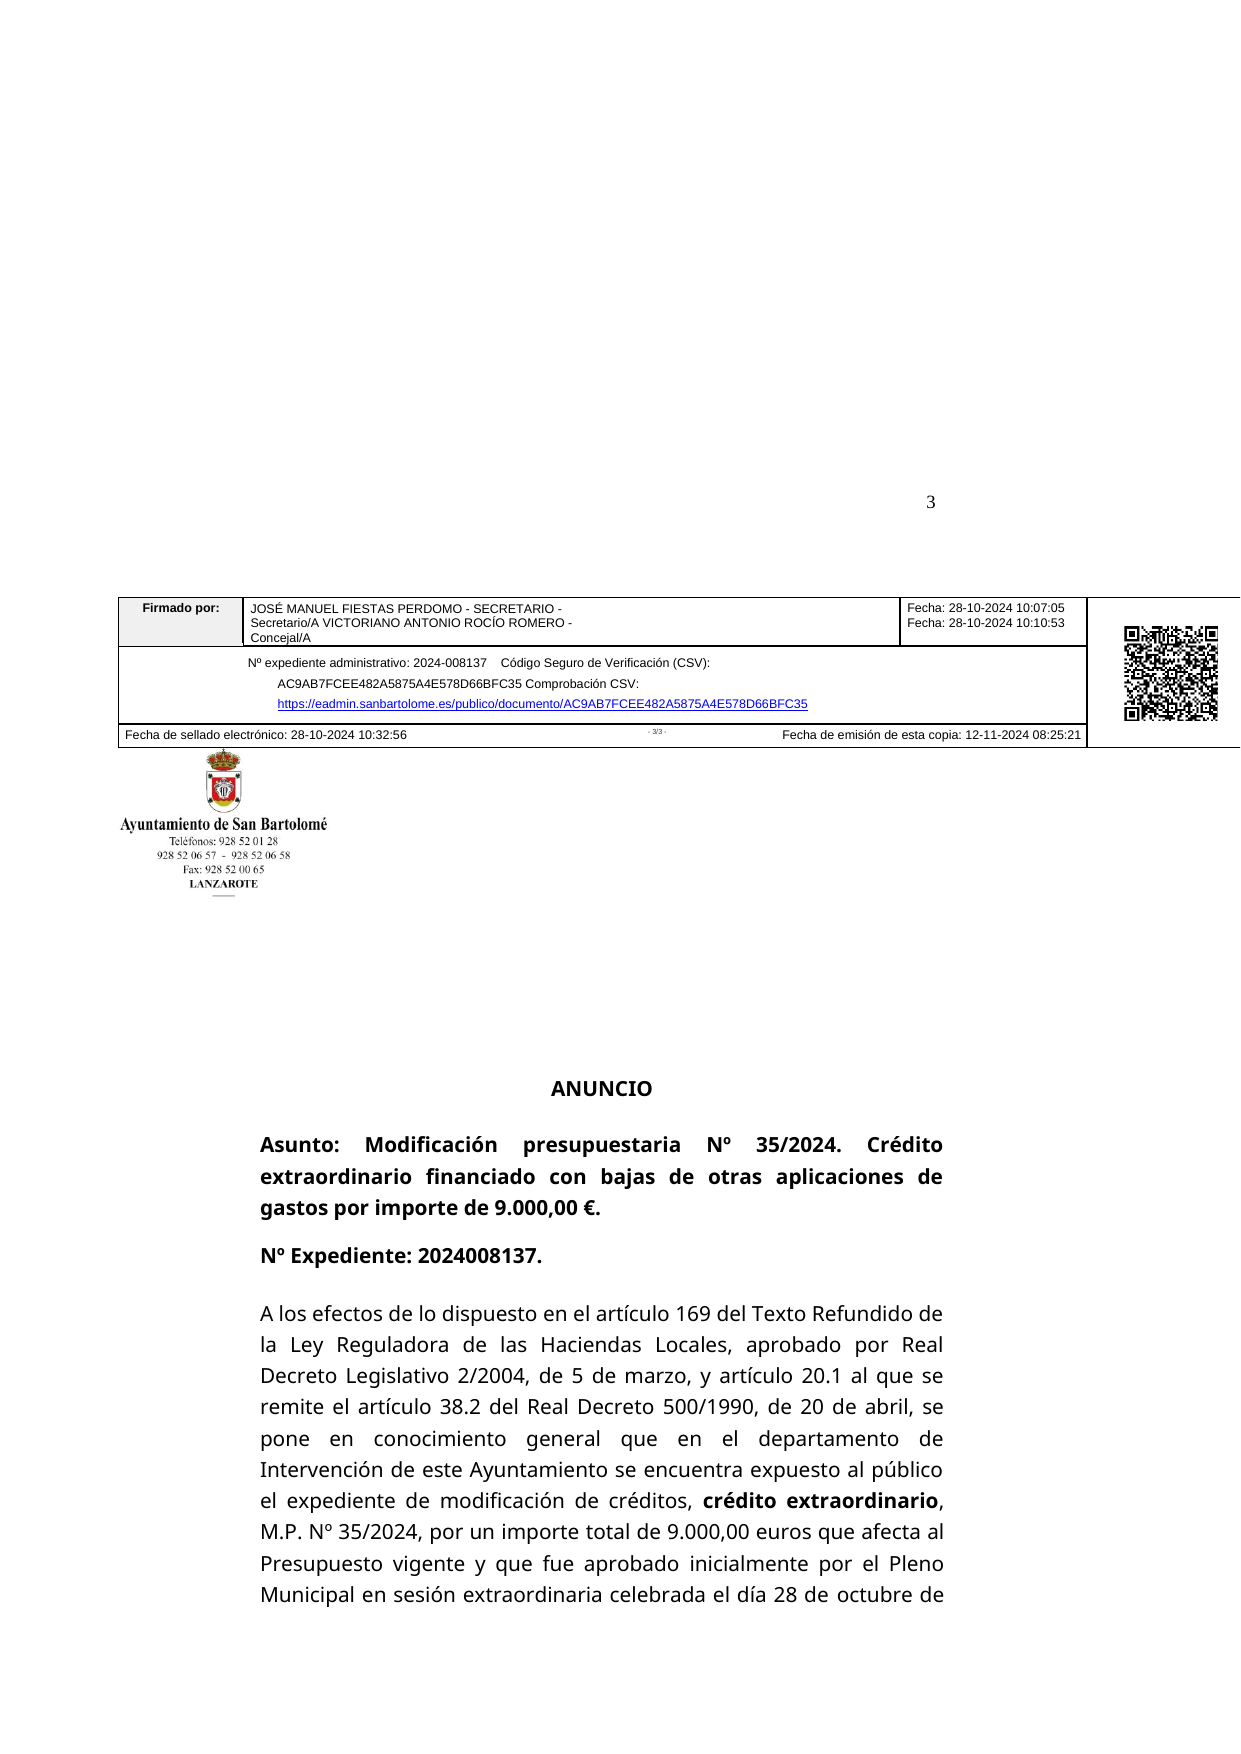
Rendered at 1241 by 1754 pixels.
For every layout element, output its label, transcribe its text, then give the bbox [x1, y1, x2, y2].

text Asunto: Modificación presupuestaria Nº 35/2024. Crédito extraordinario financiado con bajas de otras aplicaciones de gastos por importe de 9.000,00 €. [260, 1131, 944, 1222]
text A los efectos de lo dispuesto en el artículo 169 del Texto Refundido de la Ley Reguladora de las Haciendas Locales, aprobado por Real Decreto Legislativo 2/2004, de 5 de marzo, y artículo 20.1 al que se remite el artículo 38.2 del Real Decreto 500/1990, de 20 de abril, se pone en conocimiento general que en el departamento de Intervención de este Ayuntamiento se encuentra expuesto al público el expediente de modificación de créditos, crédito extraordinario, M.P. Nº 35/2024, por un importe total de 9.000,00 euros que afecta al Presupuesto vigente y que fue aprobado inicialmente por el Pleno Municipal en sesión extraordinaria celebrada el día 28 de octubre de [260, 1299, 944, 1608]
text Nº Expediente: 2024008137. [260, 1241, 1122, 1270]
table_header Firmado por: [119, 598, 242, 643]
table_cell Fecha de sellado electrónico: 28-10-2024 10:32:56 - 3/3 - Fecha de emisión de esta copia: 12-11-2024 08:25:21 [119, 725, 1086, 747]
text 3 [118, 491, 935, 512]
table_cell Nº expediente administrativo: 2024-008137 Código Seguro de Verificación (CSV): AC9AB7FCEE482A5875A4E578D66BFC35 Comprobación CSV: https://eadmin.sanbartolome.es/publico/documento/AC9AB7FCEE482A5875A4E578D66BFC35 [119, 647, 1086, 723]
table_header Fecha: 28-10-2024 10:07:05 Fecha: 28-10-2024 10:10:53 [901, 598, 1086, 645]
table_header [1088, 598, 1240, 747]
table_header JOSÉ MANUEL FIESTAS PERDOMO - SECRETARIO - Secretario/A VICTORIANO ANTONIO ROCÍO ROMERO - Concejal/A [244, 598, 899, 645]
text ANUNCIO [271, 1074, 933, 1102]
